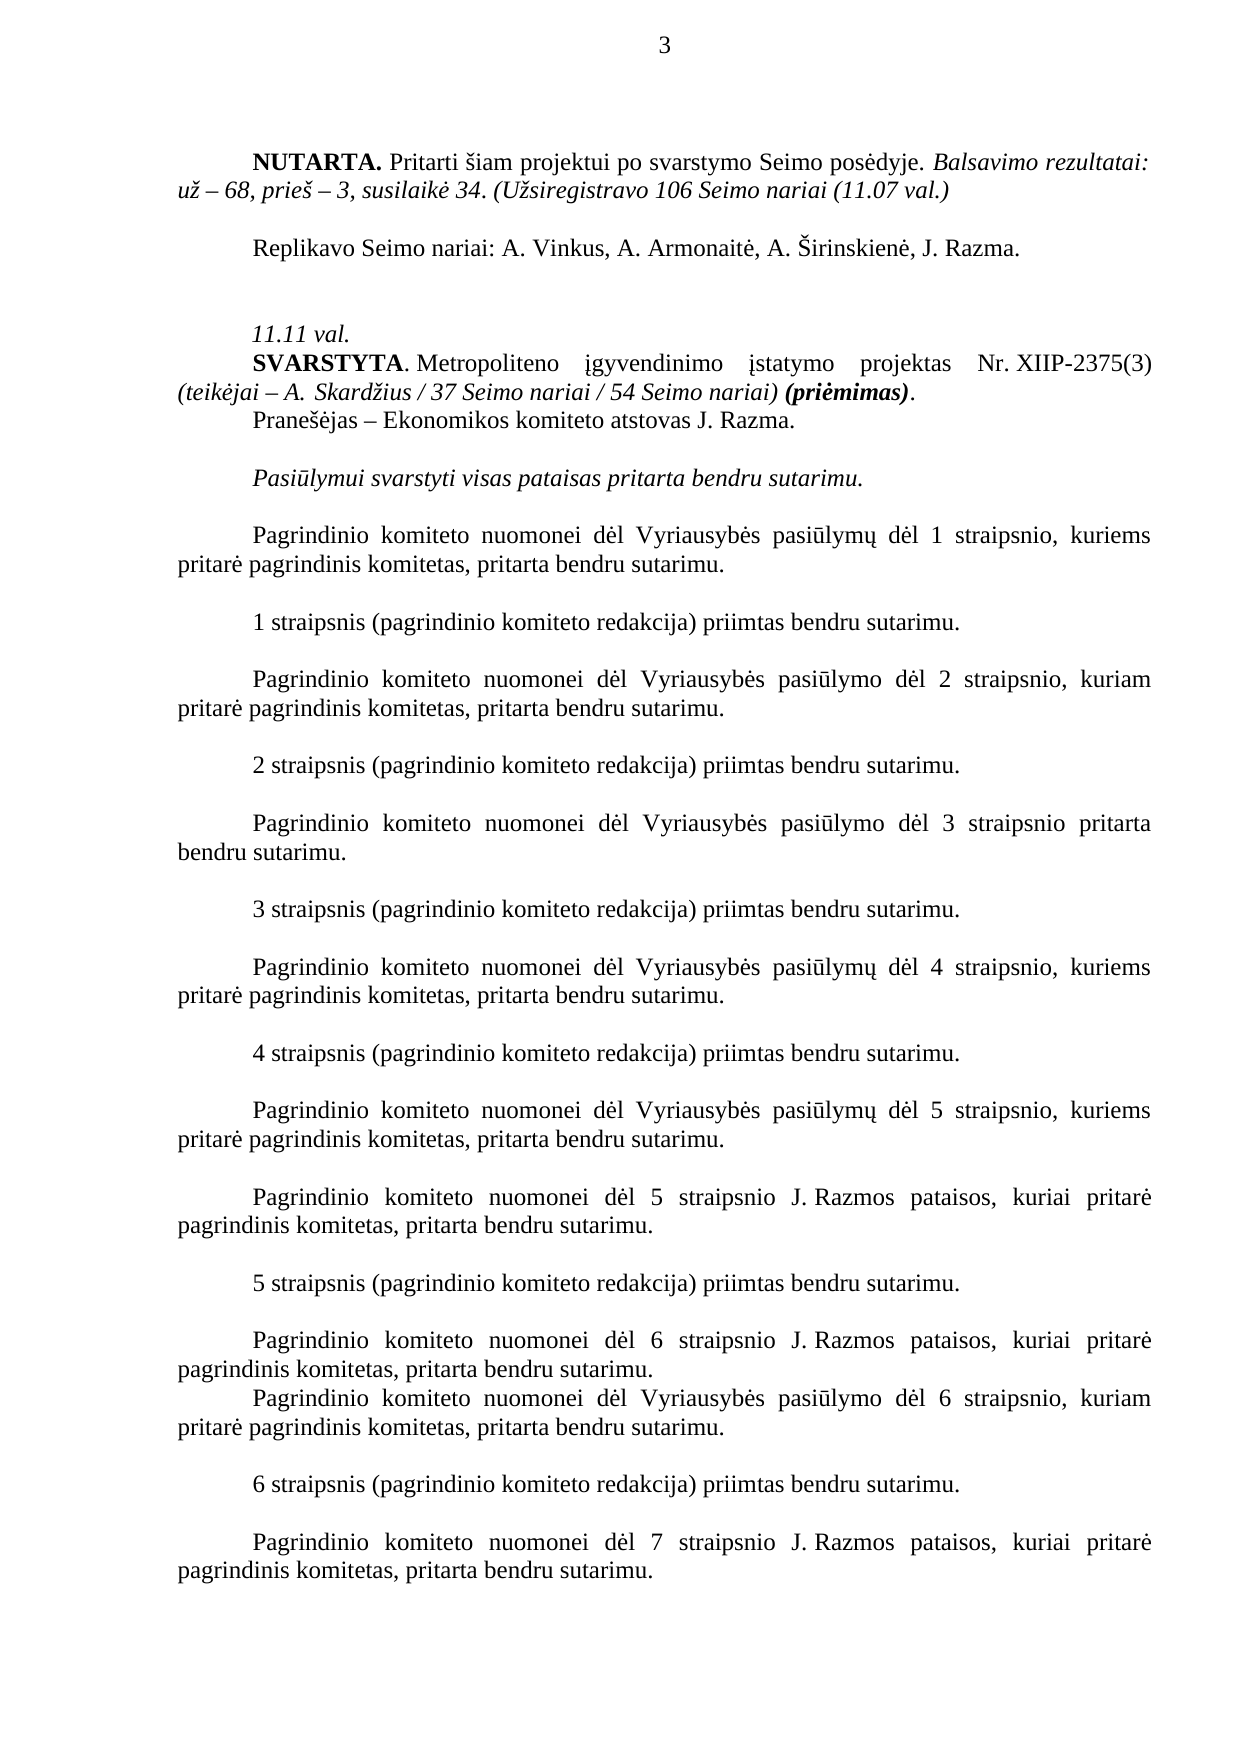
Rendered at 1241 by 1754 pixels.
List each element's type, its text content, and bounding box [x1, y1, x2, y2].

text 5 straipsnis (pagrindinio komiteto redakcija) priimtas bendru sutarimu. [177, 1268, 1152, 1297]
text Pagrindinio komiteto nuomonei dėl Vyriausybės pasiūlymų dėl 1 straipsnio, kuriems pritarė pagrindinis komitetas, pritarta bendru sutarimu. [177, 521, 1152, 578]
text 6 straipsnis (pagrindinio komiteto redakcija) priimtas bendru sutarimu. [177, 1469, 1152, 1498]
text NUTARTA. Pritarti šiam projektui po svarstymo Seimo posėdyje. Balsavimo rezultatai: už – 68, prieš – 3, susilaikė 34. (Užsiregistravo 106 Seimo nariai (11.07 val.) [177, 147, 1152, 204]
text Pagrindinio komiteto nuomonei dėl Vyriausybės pasiūlymo dėl 2 straipsnio, kuriam pritarė pagrindinis komitetas, pritarta bendru sutarimu. [177, 664, 1152, 722]
text Pagrindinio komiteto nuomonei dėl 5 straipsnio J. Razmos pataisos, kuriai pritarė pagrindinis komitetas, pritarta bendru sutarimu. [177, 1182, 1152, 1239]
text Pasiūlymui svarstyti visas pataisas pritarta bendru sutarimu. [177, 463, 1152, 492]
text Pagrindinio komiteto nuomonei dėl Vyriausybės pasiūlymo dėl 6 straipsnio, kuriam pritarė pagrindinis komitetas, pritarta bendru sutarimu. [177, 1383, 1152, 1441]
text Pagrindinio komiteto nuomonei dėl Vyriausybės pasiūlymų dėl 5 straipsnio, kuriems pritarė pagrindinis komitetas, pritarta bendru sutarimu. [177, 1096, 1152, 1153]
text 4 straipsnis (pagrindinio komiteto redakcija) priimtas bendru sutarimu. [177, 1038, 1152, 1067]
text Replikavo Seimo nariai: A. Vinkus, A. Armonaitė, A. Širinskienė, J. Razma. [177, 233, 1152, 262]
text 3 straipsnis (pagrindinio komiteto redakcija) priimtas bendru sutarimu. [177, 894, 1152, 923]
text Pagrindinio komiteto nuomonei dėl Vyriausybės pasiūlymų dėl 4 straipsnio, kuriems pritarė pagrindinis komitetas, pritarta bendru sutarimu. [177, 952, 1152, 1009]
text SVARSTYTA. Metropoliteno įgyvendinimo įstatymo projektas Nr. XIIP-2375(3) (teikėjai – A. Skardžius / 37 Seimo nariai / 54 Seimo nariai) (priėmimas). [177, 348, 1152, 406]
text 1 straipsnis (pagrindinio komiteto redakcija) priimtas bendru sutarimu. [177, 607, 1152, 636]
text 2 straipsnis (pagrindinio komiteto redakcija) priimtas bendru sutarimu. [177, 751, 1152, 779]
text 11.11 val. [177, 319, 1152, 348]
text Pranešėjas – Ekonomikos komiteto atstovas J. Razma. [177, 406, 1152, 434]
text Pagrindinio komiteto nuomonei dėl 6 straipsnio J. Razmos pataisos, kuriai pritarė pagrindinis komitetas, pritarta bendru sutarimu. [177, 1326, 1152, 1383]
text Pagrindinio komiteto nuomonei dėl 7 straipsnio J. Razmos pataisos, kuriai pritarė pagrindinis komitetas, pritarta bendru sutarimu. [177, 1527, 1152, 1584]
text Pagrindinio komiteto nuomonei dėl Vyriausybės pasiūlymo dėl 3 straipsnio pritarta bendru sutarimu. [177, 808, 1152, 866]
